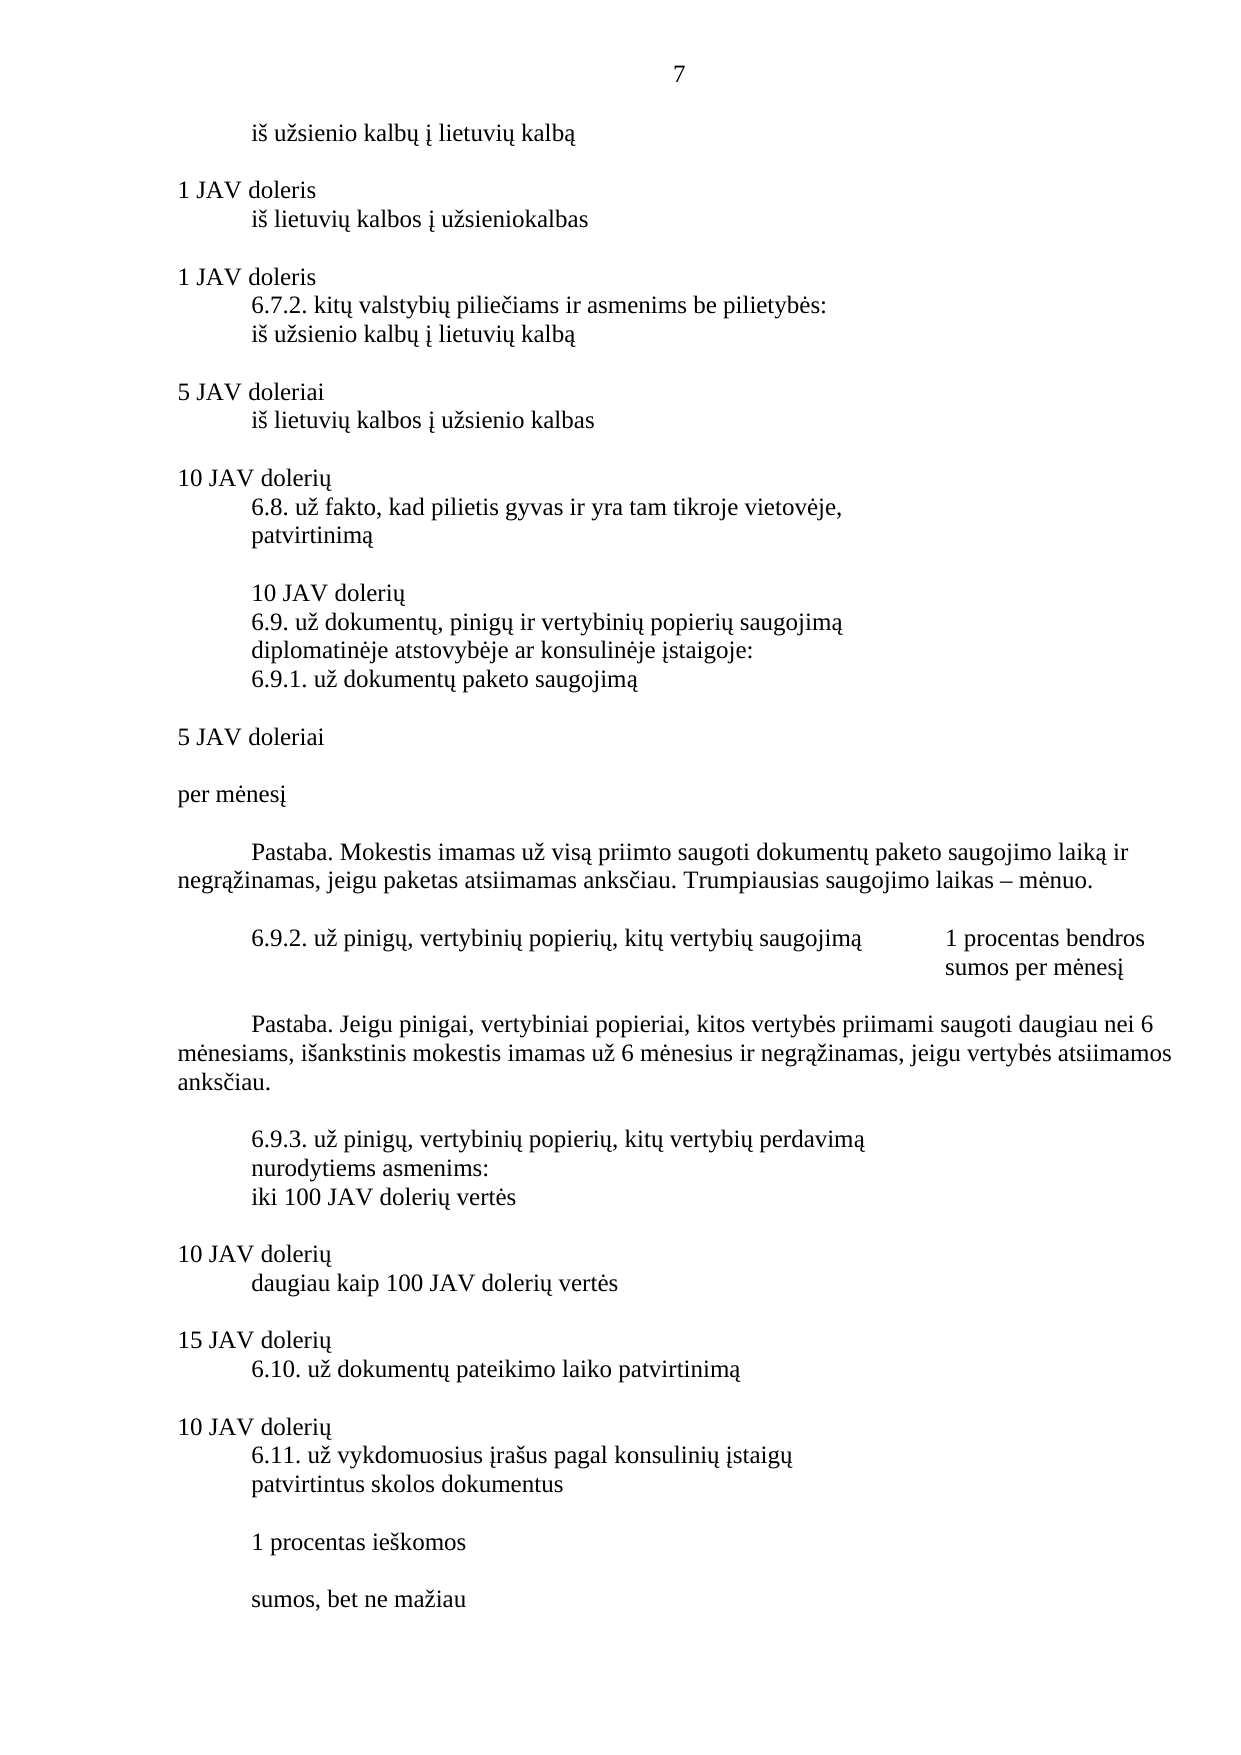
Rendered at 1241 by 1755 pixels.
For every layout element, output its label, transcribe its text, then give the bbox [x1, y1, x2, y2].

text daugiau kaip 100 JAV dolerių vertės 15 JAV dolerių [177, 1268, 886, 1354]
text 6.10. už dokumentų pateikimo laiko patvirtinimą 10 JAV dolerių [177, 1354, 886, 1441]
text Pastaba. Jeigu pinigai, vertybiniai popieriai, kitos vertybės priimami saugoti daugiau nei 6 mėnesiams, išankstinis mokestis imamas už 6 mėnesius ir negrąžinamas, jeigu vertybės atsiimamos anksčiau. [177, 1009, 1181, 1096]
text iš užsienio kalbų į lietuvių kalbą 5 JAV doleriai [177, 319, 886, 406]
text iš lietuvių kalbos į užsieniokalbas 1 JAV doleris [177, 204, 886, 291]
text iš lietuvių kalbos į užsienio kalbas 10 JAV dolerių [177, 406, 886, 492]
text 6.8. už fakto, kad pilietis gyvas ir yra tam tikroje vietovėje, patvirtinimą 10 JAV dolerių [251, 492, 886, 607]
text 6.9.2. už pinigų, vertybinių popierių, kitų vertybių saugojimą 1 procentas bendros [177, 923, 1181, 952]
text 6.7.2. kitų valstybių piliečiams ir asmenims be pilietybės: [177, 291, 886, 319]
text sumos, bet ne mažiau [251, 1556, 886, 1613]
text iki 100 JAV dolerių vertės 10 JAV dolerių [177, 1182, 886, 1268]
text 6.11. už vykdomuosius įrašus pagal konsulinių įstaigų patvirtintus skolos dokumentus 1 procentas ieškomos [251, 1441, 886, 1556]
text 6.9.3. už pinigų, vertybinių popierių, kitų vertybių perdavimą nurodytiems asmenims: [251, 1124, 886, 1182]
text 6.9.1. už dokumentų paketo saugojimą 5 JAV doleriai [177, 664, 886, 751]
text sumos per mėnesį [177, 952, 1181, 981]
text Pastaba. Mokestis imamas už visą priimto saugoti dokumentų paketo saugojimo laiką ir negrąžinamas, jeigu paketas atsiimamas anksčiau. Trumpiausias saugojimo laikas – mėnuo. [177, 837, 1181, 894]
text 6.9. už dokumentų, pinigų ir vertybinių popierių saugojimą diplomatinėje atstovybėje ar konsulinėje įstaigoje: [251, 607, 886, 664]
text iš užsienio kalbų į lietuvių kalbą 1 JAV doleris [177, 118, 886, 204]
text per mėnesį [177, 751, 886, 808]
